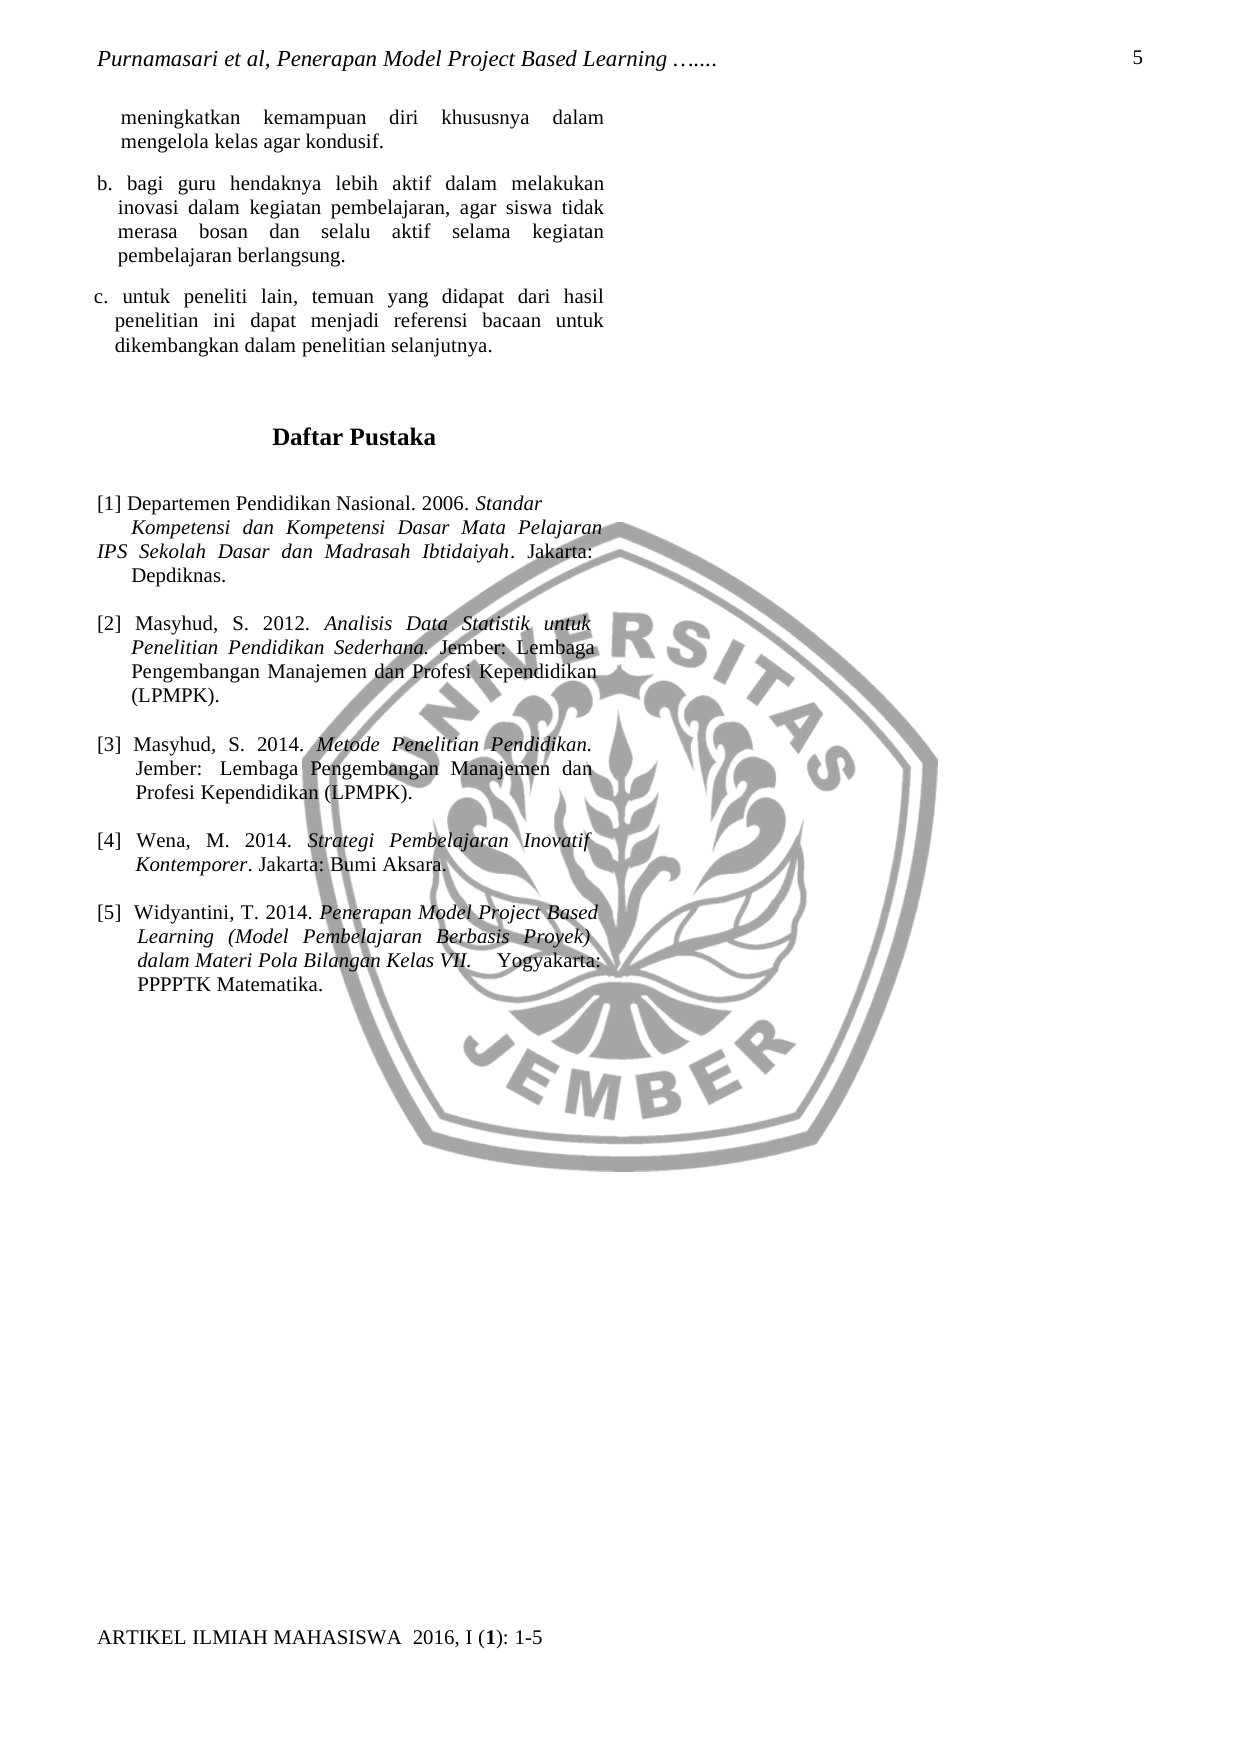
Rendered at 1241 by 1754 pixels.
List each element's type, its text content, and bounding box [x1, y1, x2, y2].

text [5] Widyantini, T. 2014. Penerapan Model Project Based Learning (Model Pembelajaran Berbasis Proyek) dalam Materi Pola Bilangan Kelas VII. Yogyakarta: PPPPTK Matematika. [97, 900, 605, 996]
text [2] Masyhud, S. 2012. Analisis Data Statistik untuk Penelitian Pendidikan Sederhana. Jember: Lembaga Pengembangan Manajemen dan Profesi Kependidikan (LPMPK). [97, 611, 605, 707]
text c. untuk peneliti lain, temuan yang didapat dari hasil penelitian ini dapat menjadi referensi bacaan untuk dikembangkan dalam penelitian selanjutnya. [94, 284, 605, 356]
picture [229, 447, 1011, 1247]
text b. bagi guru hendaknya lebih aktif dalam melakukan inovasi dalam kegiatan pembelajaran, agar siswa tidak merasa bosan dan selalu aktif selama kegiatan pembelajaran berlangsung. [97, 171, 605, 267]
text [3] Masyhud, S. 2014. Metode Penelitian Pendidikan. Jember: Lembaga Pengembangan Manajemen dan Profesi Kependidikan (LPMPK). [97, 731, 605, 803]
text [4] Wena, M. 2014. Strategi Pembelajaran Inovatif Kontemporer. Jakarta: Bumi Aksara. [97, 828, 605, 876]
text Daftar Pustaka [97, 422, 605, 451]
text [1] Departemen Pendidikan Nasional. 2006. Standar Kompetensi dan Kompetensi Dasar Mata Pelajaran IPS Sekolah Dasar dan Madrasah Ibtidaiyah. Jakarta: Depdiknas. [97, 491, 605, 587]
text meningkatkan kemampuan diri khususnya dalam mengelola kelas agar kondusif. [98, 105, 605, 153]
